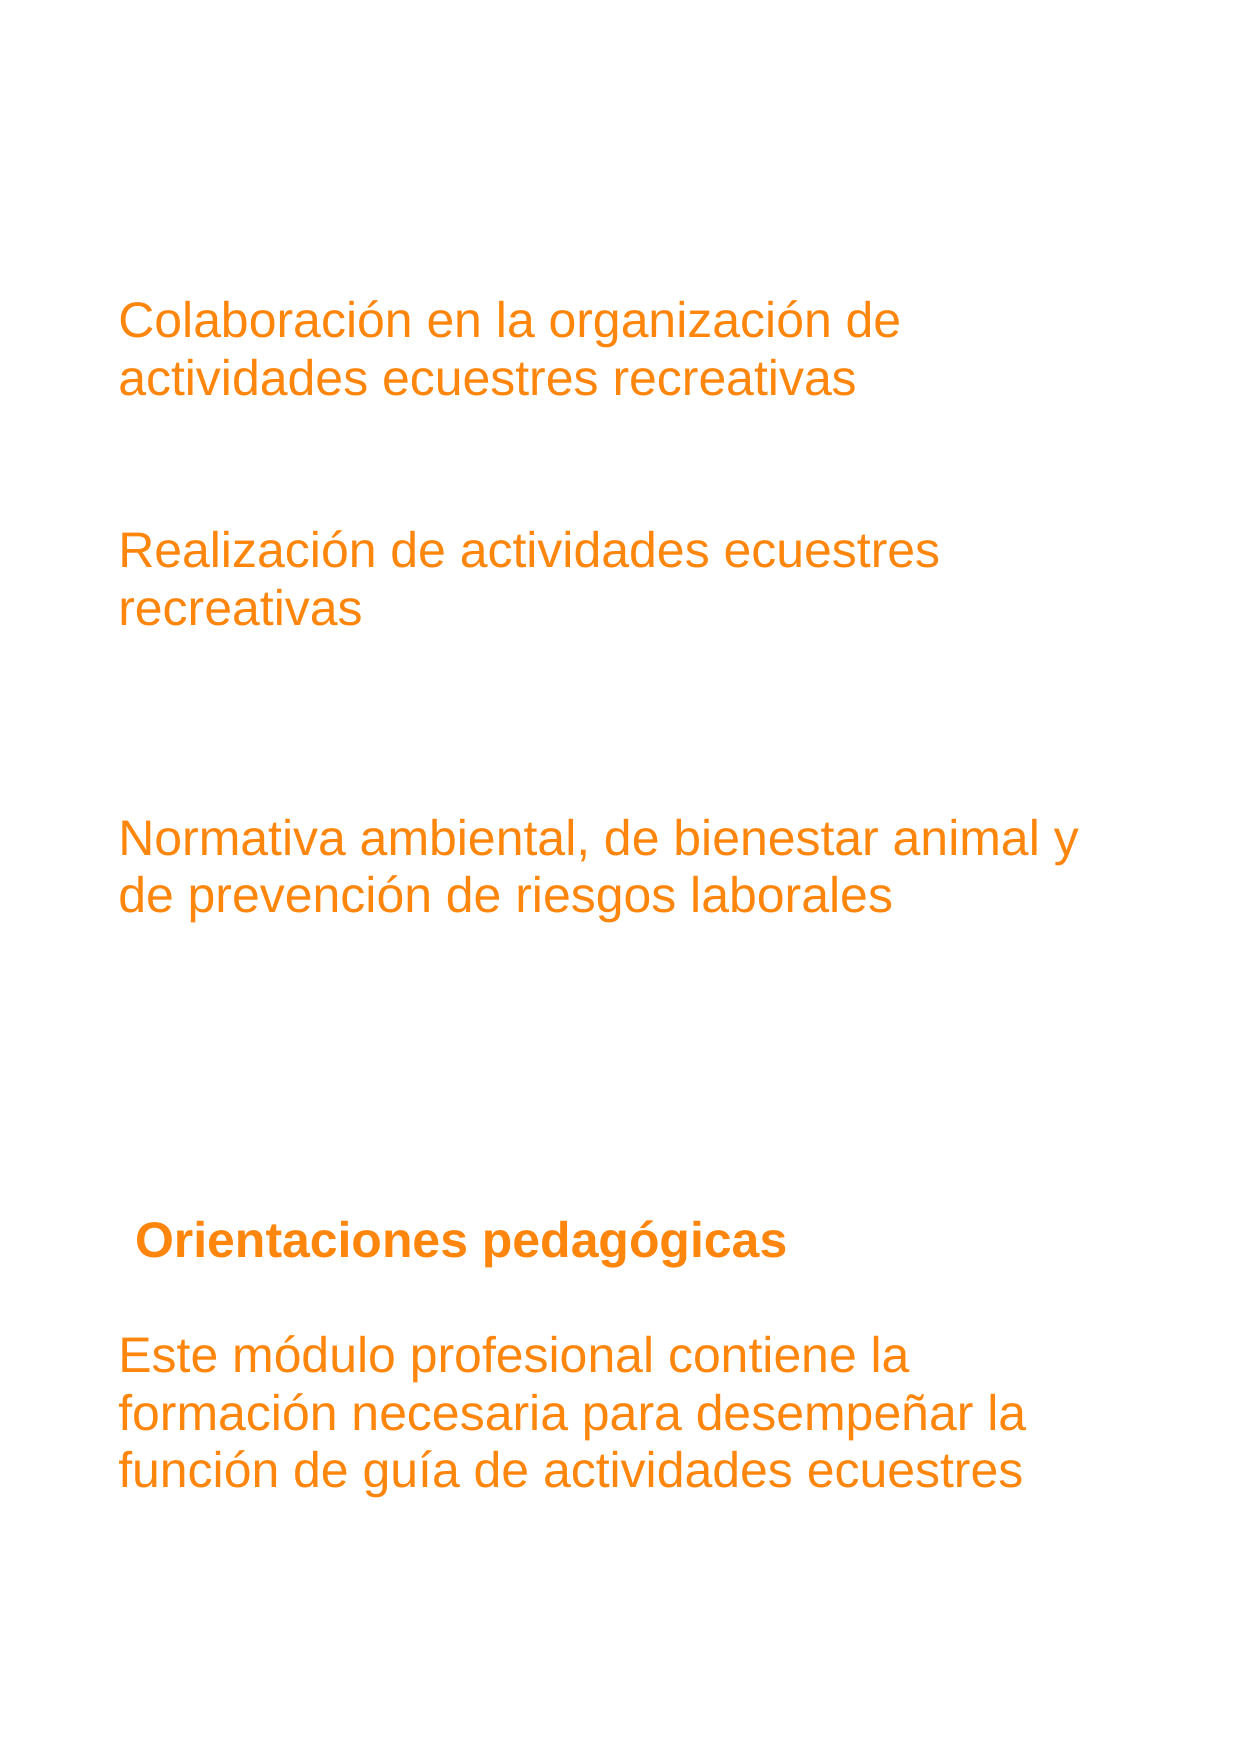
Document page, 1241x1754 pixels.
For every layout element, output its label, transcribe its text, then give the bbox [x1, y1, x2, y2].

text Normativa ambiental, de bienestar animal y de prevención de riesgos laborales [118, 808, 1122, 923]
text Colaboración en la organización de actividades ecuestres recreativas [118, 291, 1122, 406]
text Este módulo profesional contiene la formación necesaria para desempeñar la función de guía de actividades ecuestres [118, 1326, 1122, 1498]
text Orientaciones pedagógicas [135, 1211, 1122, 1268]
text Realización de actividades ecuestres recreativas [118, 521, 1122, 636]
